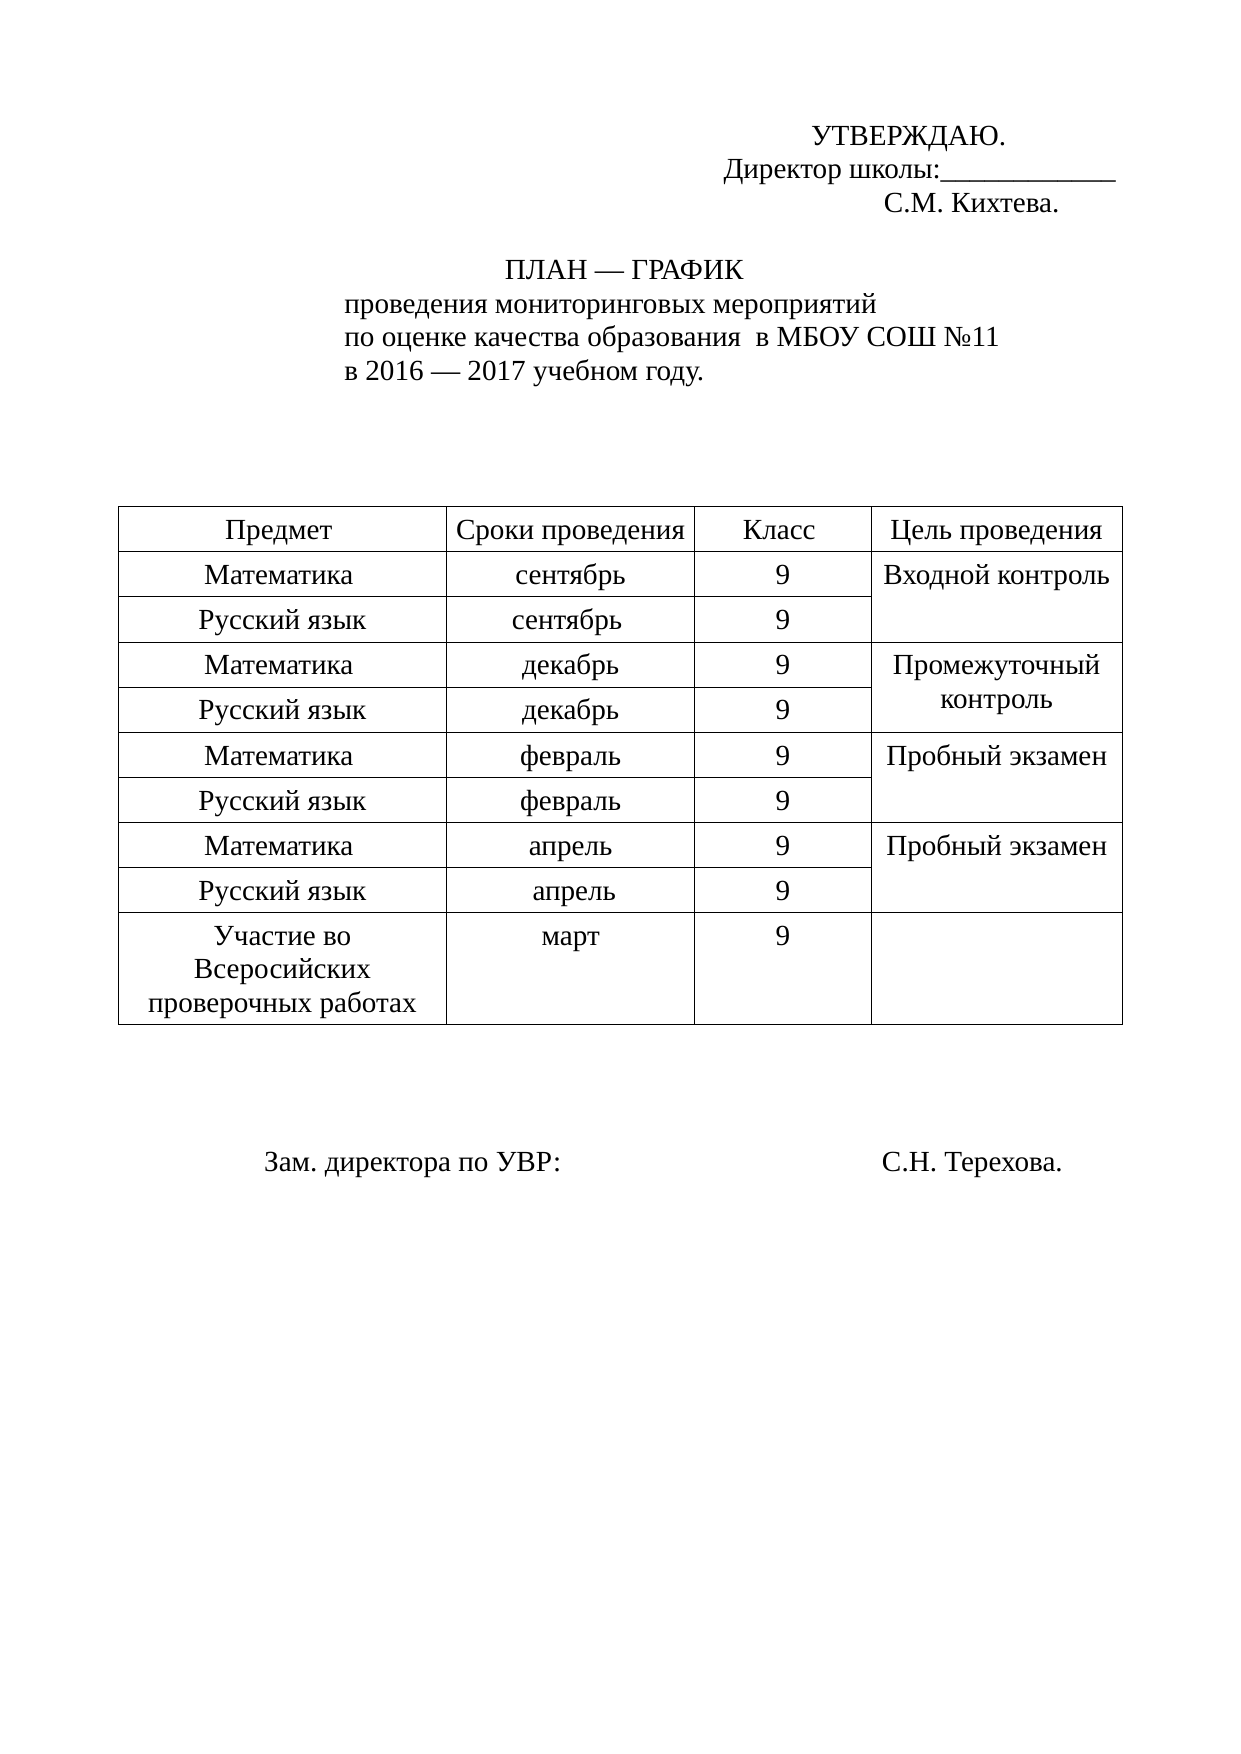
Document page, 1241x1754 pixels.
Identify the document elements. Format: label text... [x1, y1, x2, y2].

table_cell Русский язык [119, 778, 446, 822]
table_cell Математика [119, 733, 446, 777]
table_cell сентябрь [447, 597, 694, 642]
text в 2016 — 2017 учебном году. [118, 353, 1122, 386]
table_cell апрель [447, 823, 694, 867]
table_header Цель проведения [872, 507, 1122, 551]
table_cell 9 [695, 778, 871, 822]
table_cell апрель [447, 868, 694, 912]
table_cell 9 [695, 733, 871, 777]
table_cell Пробный экзамен [872, 733, 1122, 822]
table_cell сентябрь [447, 552, 694, 596]
text проведения мониторинговых мероприятий [118, 286, 1122, 319]
table_header Класс [695, 507, 871, 551]
table_cell февраль [447, 733, 694, 777]
table_cell Промежуточный контроль [872, 643, 1122, 732]
text Зам. директора по УВР: С.Н. Терехова. [118, 1144, 1122, 1178]
text С.М. Кихтева. [118, 185, 1122, 219]
text Директор школы:____________ [118, 152, 1122, 185]
table_cell 9 [695, 913, 871, 1024]
table_cell февраль [447, 778, 694, 822]
table_cell 9 [695, 688, 871, 732]
table_cell 9 [695, 868, 871, 912]
table_cell Математика [119, 823, 446, 867]
table_cell Русский язык [119, 868, 446, 912]
table_cell декабрь [447, 643, 694, 687]
table_cell Входной контроль [872, 552, 1122, 642]
text ПЛАН — ГРАФИК [118, 252, 1122, 286]
table_header Сроки проведения [447, 507, 694, 551]
table_cell [872, 913, 1122, 1024]
table_cell 9 [695, 552, 871, 596]
table_cell Участие во Всеросийских проверочных работах [119, 913, 446, 1024]
table_cell 9 [695, 643, 871, 687]
table_cell Русский язык [119, 688, 446, 732]
table_cell 9 [695, 823, 871, 867]
text по оценке качества образования в МБОУ СОШ №11 [118, 319, 1122, 353]
table_cell декабрь [447, 688, 694, 732]
text УТВЕРЖДАЮ. [118, 118, 1122, 152]
table_cell Математика [119, 643, 446, 687]
table_cell март [447, 913, 694, 1024]
table_cell Русский язык [119, 597, 446, 642]
table_cell Пробный экзамен [872, 823, 1122, 912]
table_cell Математика [119, 552, 446, 596]
table_header Предмет [119, 507, 446, 551]
table_cell 9 [695, 597, 871, 642]
